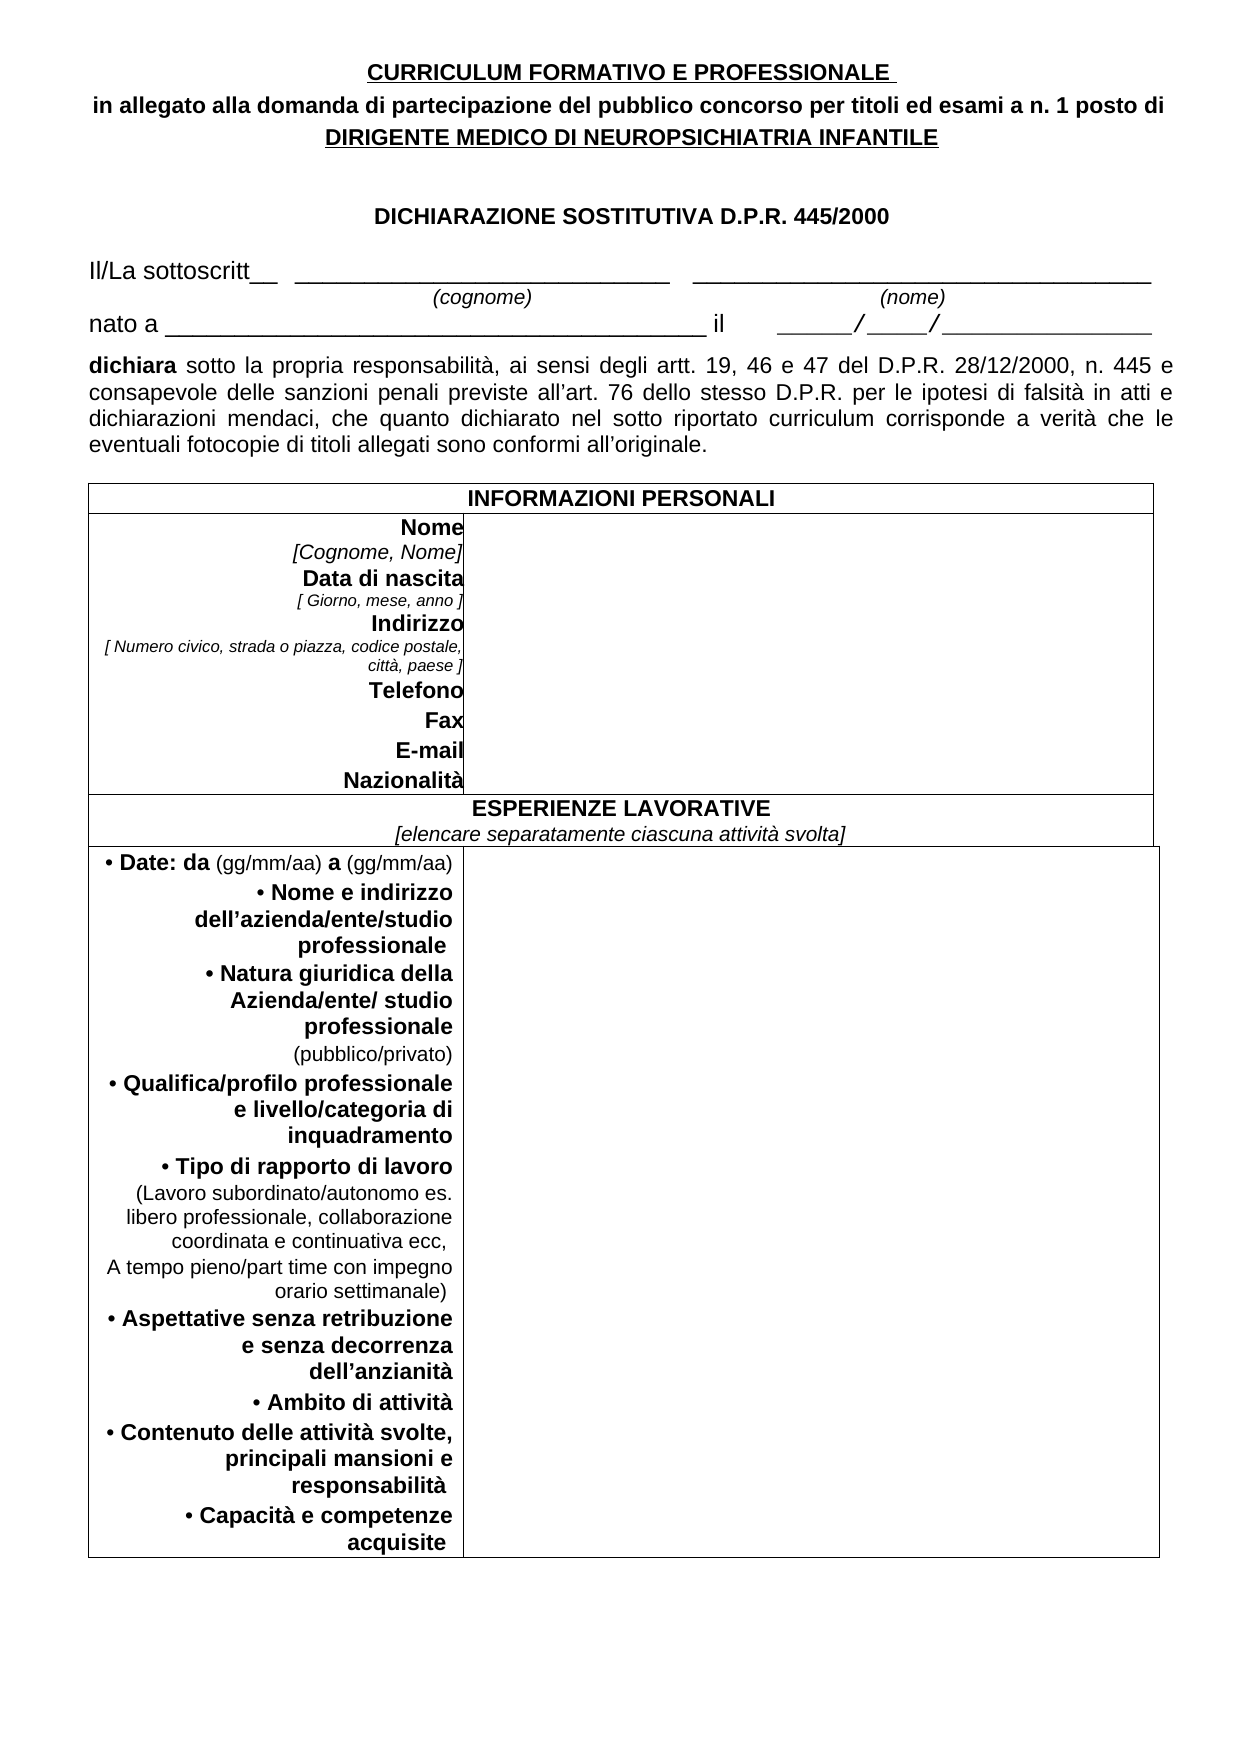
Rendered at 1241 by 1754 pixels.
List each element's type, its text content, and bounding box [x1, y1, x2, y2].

table_cell • Ambito di attività [89, 1386, 463, 1417]
table_cell • Qualifica/profilo professionale e livello/categoria di inquadramento [89, 1068, 463, 1151]
table_cell [1154, 764, 1159, 794]
table_header INFORMAZIONI PERSONALI [89, 484, 1153, 512]
table_cell [464, 1500, 1159, 1557]
table_cell • Aspettative senza retribuzione e senza decorrenza dell’anzianità [89, 1303, 463, 1386]
table_cell [464, 1068, 1159, 1151]
text dichiara sotto la propria responsabilità, ai sensi degli artt. 19, 46 e 47 del D.P.R. 28/12/2000, n. 445 e consapevole delle sanzioni penali previste all’art. 76 dello stesso D.P.R. per le ipotesi di falsità in atti e dichiarazioni mendaci, che quanto dichiarato nel sotto riportato curriculum corrisponde a verità che le eventuali fotocopie di titoli allegati sono conformi all’originale. [89, 352, 1175, 458]
text DIRIGENTE MEDICO DI NEUROPSICHIATRIA INFANTILE [89, 124, 1175, 151]
text (cognome) (nome) [89, 285, 1175, 309]
table_cell • Contenuto delle attività svolte, principali mansioni e responsabilità [89, 1417, 463, 1500]
table_cell E-mail [89, 735, 463, 764]
table_cell Data di nascita [ Giorno, mese, anno ] Indirizzo [ Numero civico, strada o piazza, codice postale, città, paese ] [89, 564, 463, 675]
text nato a _______________________________________ il _____/____/______________ [89, 309, 1175, 340]
table_cell [464, 514, 1153, 794]
text Il/La sottoscritt__ ___________________________ _________________________________ [89, 256, 1175, 285]
table_header [1154, 483, 1159, 512]
table_cell [1154, 513, 1159, 564]
table_cell [1154, 705, 1159, 734]
table_cell • Nome e indirizzo dell’azienda/ente/studio professionale • Natura giuridica della Azienda/ente/ studio professionale (pubblico/privato) [89, 877, 463, 1067]
table_cell Fax [89, 705, 463, 734]
table_cell • Tipo di rapporto di lavoro (Lavoro subordinato/autonomo es. libero professionale, collaborazione coordinata e continuativa ecc, A tempo pieno/part time con impegno orario settimanale) [89, 1151, 463, 1303]
table_cell [1154, 675, 1159, 705]
table_cell • Date: da (gg/mm/aa) a (gg/mm/aa) [89, 847, 463, 877]
table_cell [464, 1386, 1159, 1417]
table_cell Nome [Cognome, Nome] [89, 514, 463, 564]
table_cell Nazionalità [89, 764, 463, 794]
text in allegato alla domanda di partecipazione del pubblico concorso per titoli ed esami a n. 1 posto di [89, 92, 1175, 118]
table_cell [464, 877, 1159, 1067]
text CURRICULUM FORMATIVO E PROFESSIONALE [89, 59, 1175, 85]
table_cell [464, 1417, 1159, 1500]
table_cell [1154, 794, 1159, 846]
table_cell [1154, 564, 1159, 675]
table_cell [464, 1151, 1159, 1303]
text DICHIARAZIONE SOSTITUTIVA D.P.R. 445/2000 [89, 203, 1175, 230]
table_cell [464, 847, 1159, 877]
table_cell ESPERIENZE LAVORATIVE [elencare separatamente ciascuna attività svolta] [89, 795, 1153, 846]
table_cell Telefono [89, 675, 463, 705]
table_cell • Capacità e competenze acquisite [89, 1500, 463, 1557]
table_cell [464, 1303, 1159, 1386]
table_cell [1154, 735, 1159, 764]
